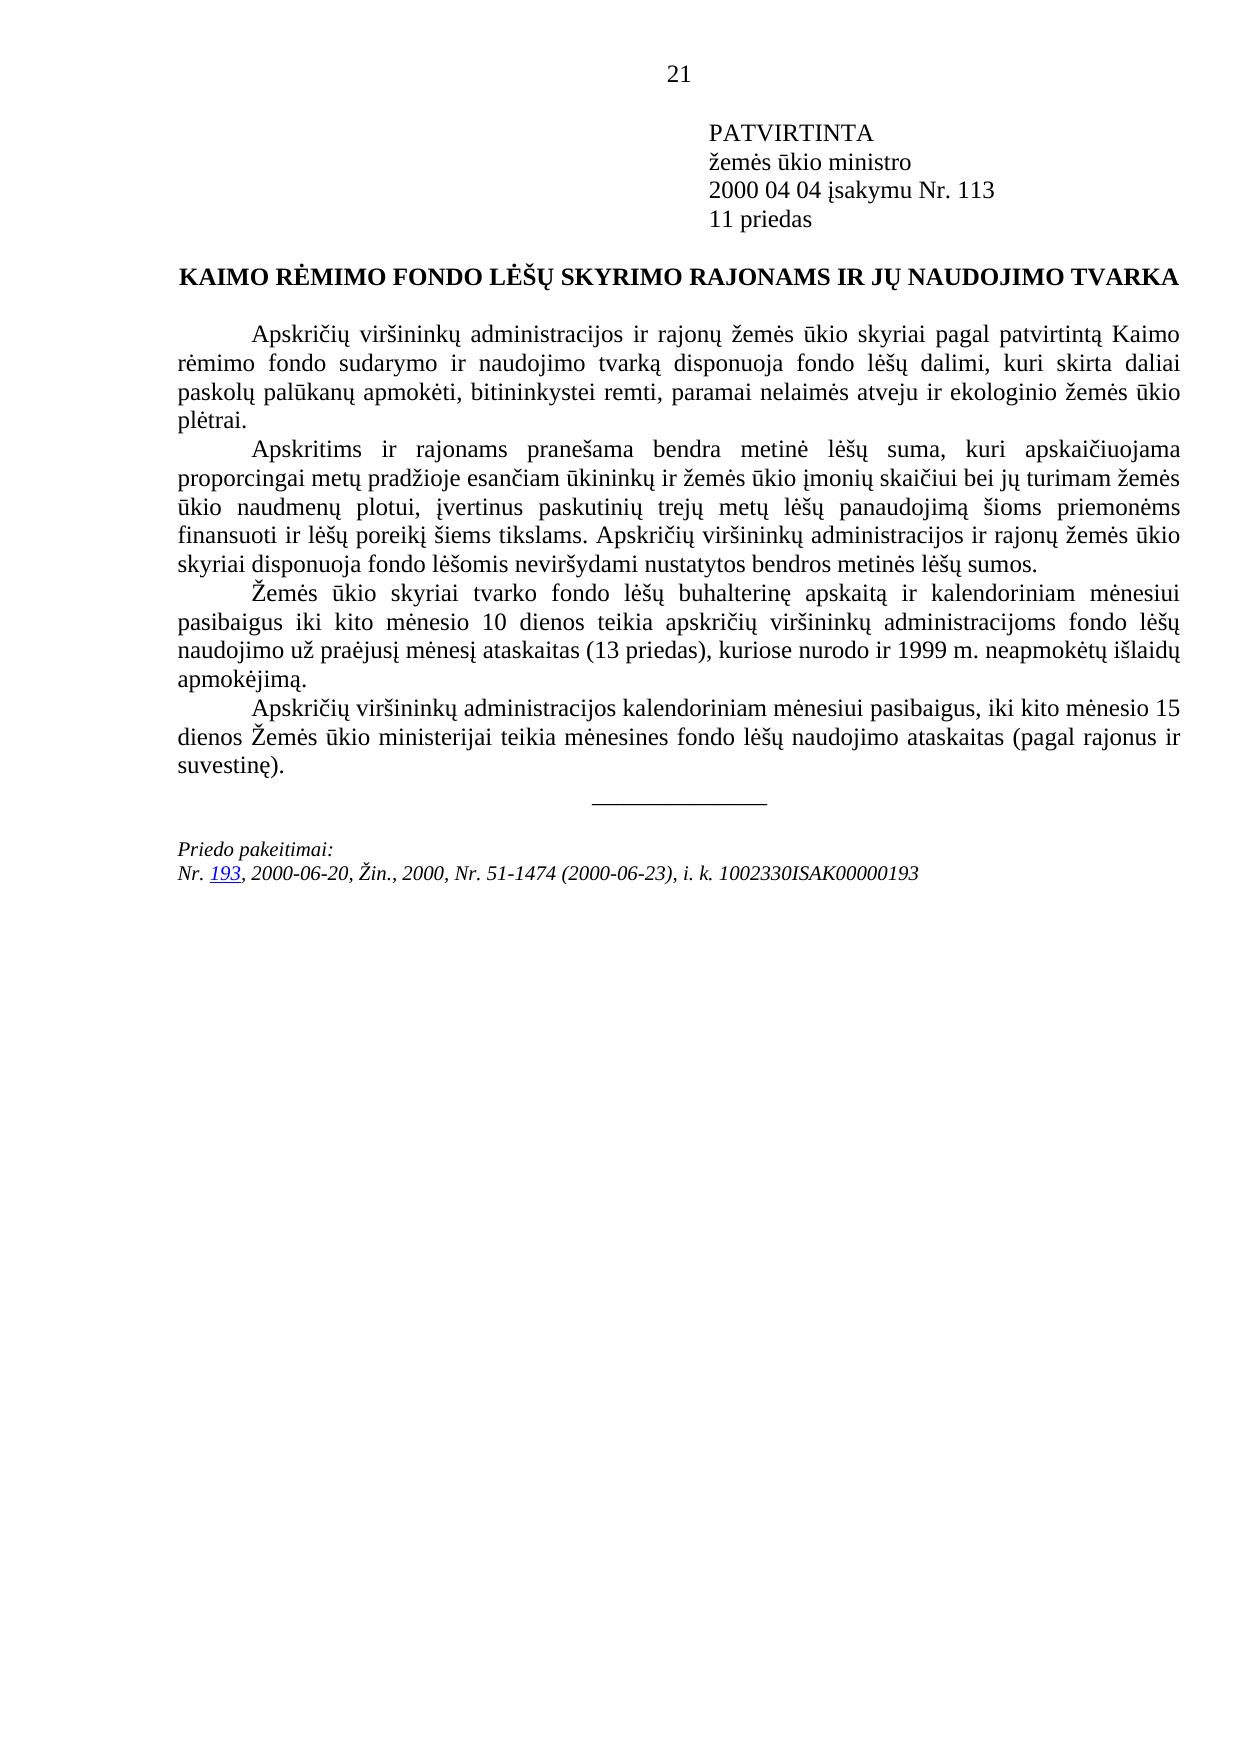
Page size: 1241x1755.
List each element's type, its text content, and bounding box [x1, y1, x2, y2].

text 11 priedas [177, 204, 1181, 233]
text Apskritims ir rajonams pranešama bendra metinė lėšų suma, kuri apskaičiuojama proporcingai metų pradžioje esančiam ūkininkų ir žemės ūkio įmonių skaičiui bei jų turimam žemės ūkio naudmenų plotui, įvertinus paskutinių trejų metų lėšų panaudojimą šioms priemonėms finansuoti ir lėšų poreikį šiems tikslams. Apskričių viršininkų administracijos ir rajonų žemės ūkio skyriai disponuoja fondo lėšomis neviršydami nustatytos bendros metinės lėšų sumos. [177, 434, 1181, 578]
text Apskričių viršininkų administracijos ir rajonų žemės ūkio skyriai pagal patvirtintą Kaimo rėmimo fondo sudarymo ir naudojimo tvarką disponuoja fondo lėšų dalimi, kuri skirta daliai paskolų palūkanų apmokėti, bitininkystei remti, paramai nelaimės atveju ir ekologinio žemės ūkio plėtrai. [177, 319, 1181, 434]
text patvirtinta [709, 118, 1181, 147]
text Priedo pakeitimai: [177, 837, 1181, 861]
text KAIMO RĖMIMO FONDO LĖŠŲ SKYRIMO RAJONAMS IR jų NAUDOJIMO TVARKA [177, 262, 1181, 291]
text 2000 04 04 įsakymu Nr. 113 [177, 176, 1181, 204]
text Nr. 193, 2000-06-20, Žin., 2000, Nr. 51-1474 (2000-06-23), i. k. 1002330ISAK00000193 [177, 861, 1181, 885]
text Žemės ūkio skyriai tvarko fondo lėšų buhalterinę apskaitą ir kalendoriniam mėnesiui pasibaigus iki kito mėnesio 10 dienos teikia apskričių viršininkų administracijoms fondo lėšų naudojimo už praėjusį mėnesį ataskaitas (13 priedas), kuriose nurodo ir 1999 m. neapmokėtų išlaidų apmokėjimą. [177, 578, 1181, 693]
text žemės ūkio ministro [177, 147, 1181, 176]
text ______________ [177, 779, 1181, 808]
text Apskričių viršininkų administracijos kalendoriniam mėnesiui pasibaigus, iki kito mėnesio 15 dienos Žemės ūkio ministerijai teikia mėnesines fondo lėšų naudojimo ataskaitas (pagal rajonus ir suvestinę). [177, 693, 1181, 779]
